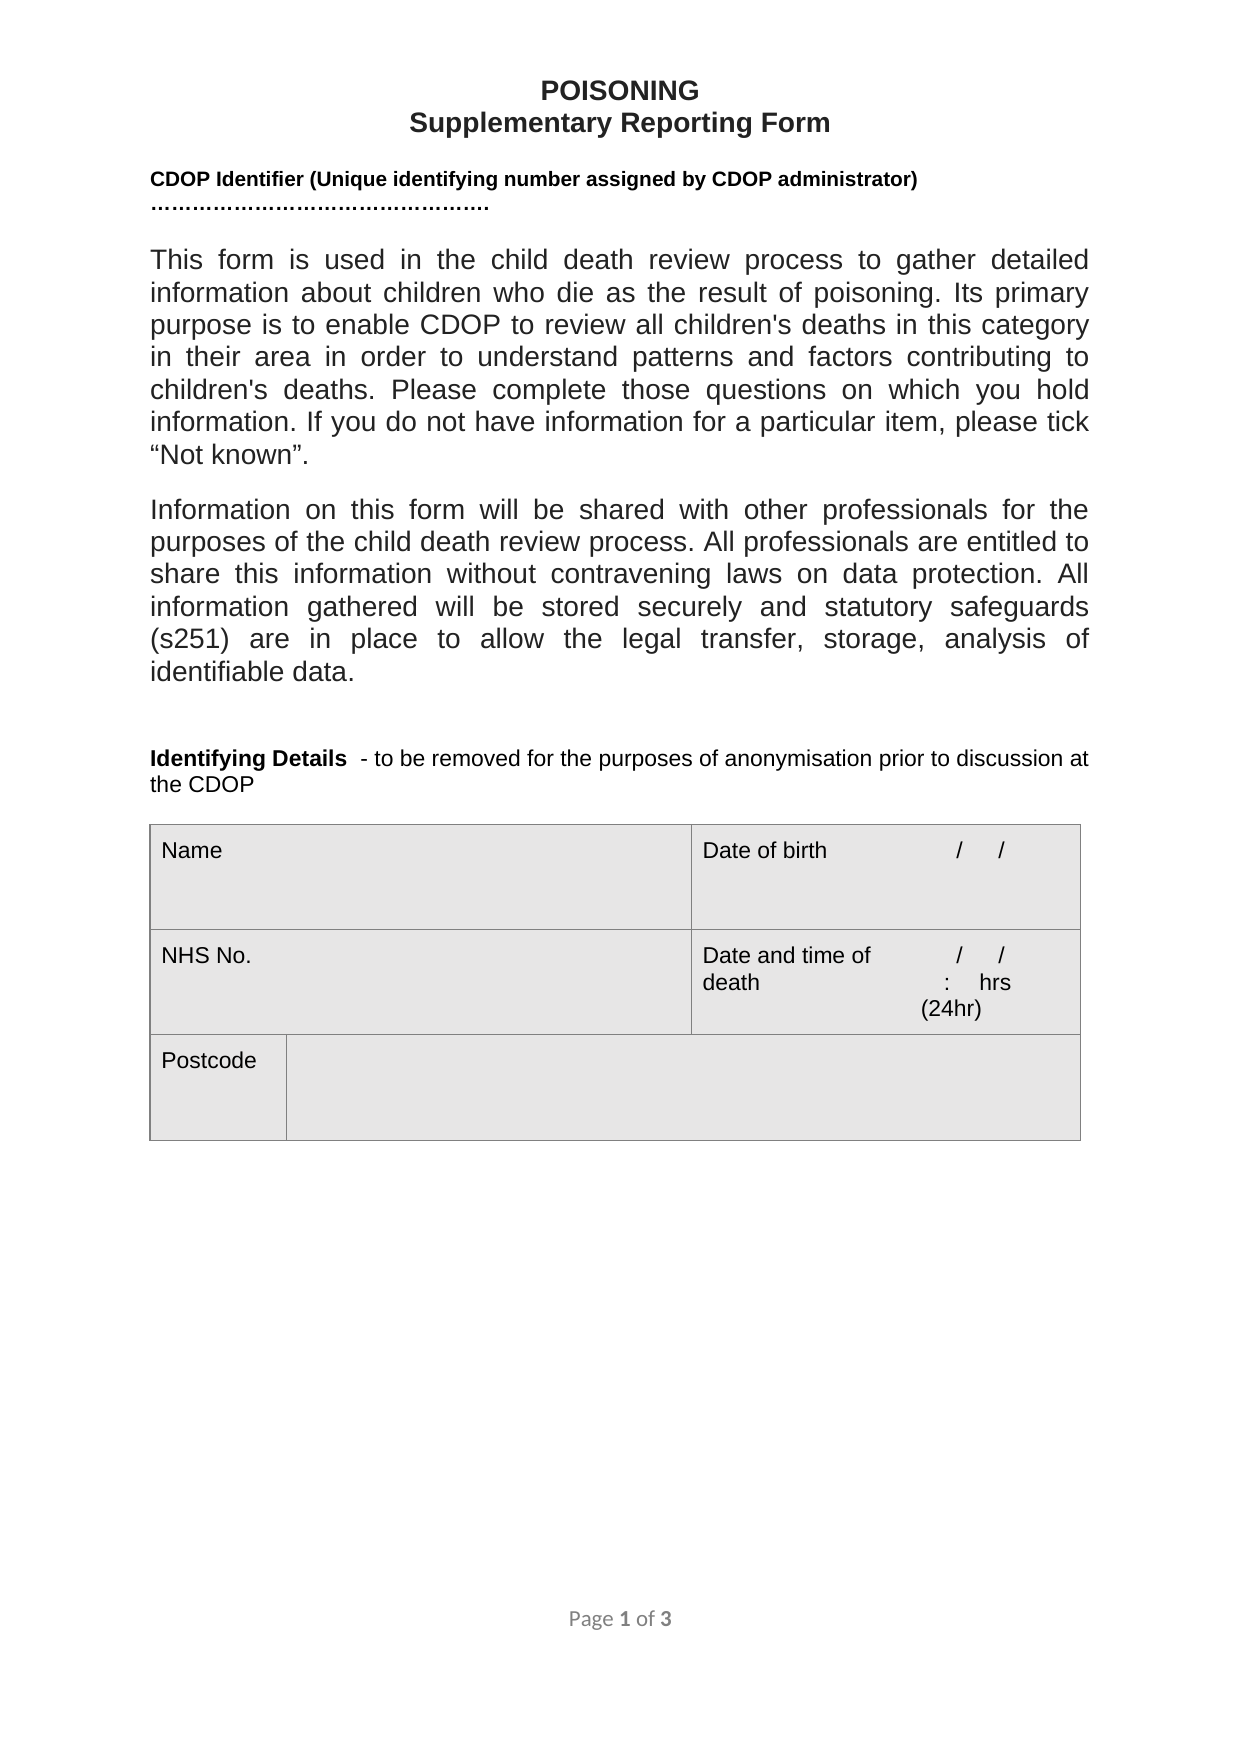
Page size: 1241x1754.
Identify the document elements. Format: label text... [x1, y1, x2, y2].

table_cell [287, 1035, 1080, 1140]
table_header Name [151, 825, 286, 929]
table_cell Postcode [151, 1035, 286, 1140]
table_cell [286, 930, 691, 1034]
text Information on this form will be shared with other professionals for the purposes of the child death review process. All professionals are entitled to share this information without contravening laws on data protection. All information gathered will be stored securely and statutory safeguards (s251) are in place to allow the legal transfer, storage, analysis of identifiable data. [150, 493, 1090, 687]
text Identifying Details - to be removed for the purposes of anonymisation prior to discussion at the CDOP [150, 744, 1090, 797]
table_header [286, 825, 691, 929]
table_cell / / : hrs (24hr) [909, 930, 1080, 1034]
table_cell Date and time of death [692, 930, 909, 1034]
table_cell NHS No. [151, 930, 286, 1034]
table_header Date of birth [692, 825, 909, 929]
text This form is used in the child death review process to gather detailed information about children who die as the result of poisoning. Its primary purpose is to enable CDOP to review all children's deaths in this category in their area in order to understand patterns and factors contributing to children's deaths. Please complete those questions on which you hold information. If you do not have information for a particular item, please tick “Not known”. [150, 243, 1090, 470]
table_header / / [909, 825, 1080, 929]
